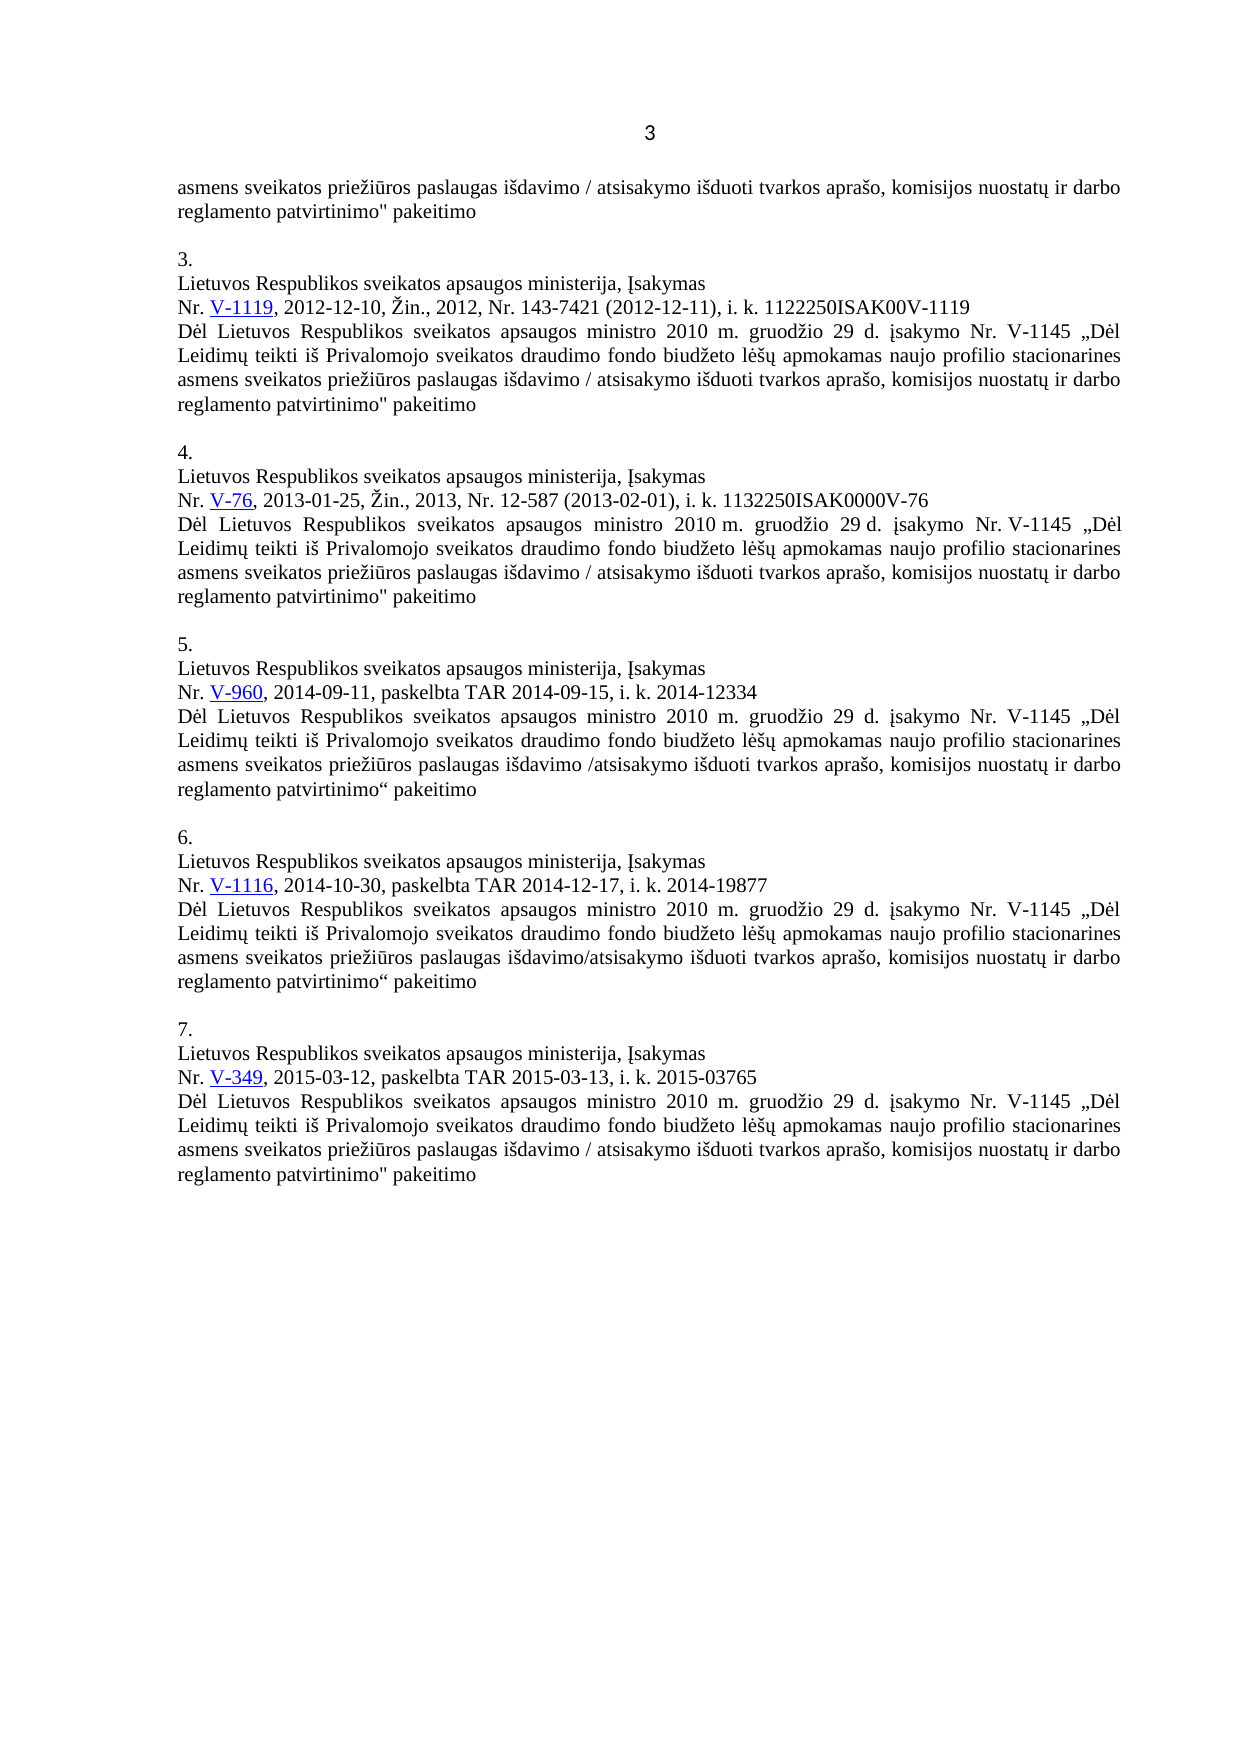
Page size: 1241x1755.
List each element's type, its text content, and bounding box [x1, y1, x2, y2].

text Lietuvos Respublikos sveikatos apsaugos ministerija, Įsakymas [177, 656, 1122, 680]
text 4. [177, 439, 1122, 464]
text 5. [177, 632, 1122, 656]
text Lietuvos Respublikos sveikatos apsaugos ministerija, Įsakymas [177, 464, 1122, 488]
text Dėl Lietuvos Respublikos sveikatos apsaugos ministro 2010 m. gruodžio 29 d. įsakymo Nr. V-1145 „Dėl Leidimų teikti iš Privalomojo sveikatos draudimo fondo biudžeto lėšų apmokamas naujo profilio stacionarines asmens sveikatos priežiūros paslaugas išdavimo / atsisakymo išduoti tvarkos aprašo, komisijos nuostatų ir darbo reglamento patvirtinimo" pakeitimo [177, 1089, 1122, 1186]
text Dėl Lietuvos Respublikos sveikatos apsaugos ministro 2010 m. gruodžio 29 d. įsakymo Nr. V-1145 „Dėl Leidimų teikti iš Privalomojo sveikatos draudimo fondo biudžeto lėšų apmokamas naujo profilio stacionarines asmens sveikatos priežiūros paslaugas išdavimo /atsisakymo išduoti tvarkos aprašo, komisijos nuostatų ir darbo reglamento patvirtinimo“ pakeitimo [177, 704, 1122, 801]
text 7. [177, 1017, 1122, 1041]
text Lietuvos Respublikos sveikatos apsaugos ministerija, Įsakymas [177, 271, 1122, 295]
text Nr. V-76, 2013-01-25, Žin., 2013, Nr. 12-587 (2013-02-01), i. k. 1132250ISAK0000V-76 [177, 488, 1122, 512]
text Nr. V-1116, 2014-10-30, paskelbta TAR 2014-12-17, i. k. 2014-19877 [177, 873, 1122, 897]
text asmens sveikatos priežiūros paslaugas išdavimo / atsisakymo išduoti tvarkos aprašo, komisijos nuostatų ir darbo reglamento patvirtinimo" pakeitimo [177, 175, 1122, 223]
text Lietuvos Respublikos sveikatos apsaugos ministerija, Įsakymas [177, 849, 1122, 873]
text 6. [177, 824, 1122, 849]
text Dėl Lietuvos Respublikos sveikatos apsaugos ministro 2010 m. gruodžio 29 d. įsakymo Nr. V-1145 „Dėl Leidimų teikti iš Privalomojo sveikatos draudimo fondo biudžeto lėšų apmokamas naujo profilio stacionarines asmens sveikatos priežiūros paslaugas išdavimo / atsisakymo išduoti tvarkos aprašo, komisijos nuostatų ir darbo reglamento patvirtinimo" pakeitimo [177, 319, 1122, 416]
text Nr. V-349, 2015-03-12, paskelbta TAR 2015-03-13, i. k. 2015-03765 [177, 1065, 1122, 1089]
text 3. [177, 247, 1122, 271]
text Lietuvos Respublikos sveikatos apsaugos ministerija, Įsakymas [177, 1041, 1122, 1065]
text Dėl Lietuvos Respublikos sveikatos apsaugos ministro 2010 m. gruodžio 29 d. įsakymo Nr. V-1145 „Dėl Leidimų teikti iš Privalomojo sveikatos draudimo fondo biudžeto lėšų apmokamas naujo profilio stacionarines asmens sveikatos priežiūros paslaugas išdavimo/atsisakymo išduoti tvarkos aprašo, komisijos nuostatų ir darbo reglamento patvirtinimo“ pakeitimo [177, 897, 1122, 993]
text Dėl Lietuvos Respublikos sveikatos apsaugos ministro 2010 m. gruodžio 29 d. įsakymo Nr. V-1145 „Dėl Leidimų teikti iš Privalomojo sveikatos draudimo fondo biudžeto lėšų apmokamas naujo profilio stacionarines asmens sveikatos priežiūros paslaugas išdavimo / atsisakymo išduoti tvarkos aprašo, komisijos nuostatų ir darbo reglamento patvirtinimo" pakeitimo [177, 512, 1122, 608]
text Nr. V-1119, 2012-12-10, Žin., 2012, Nr. 143-7421 (2012-12-11), i. k. 1122250ISAK00V-1119 [177, 295, 1122, 319]
text Nr. V-960, 2014-09-11, paskelbta TAR 2014-09-15, i. k. 2014-12334 [177, 680, 1122, 704]
